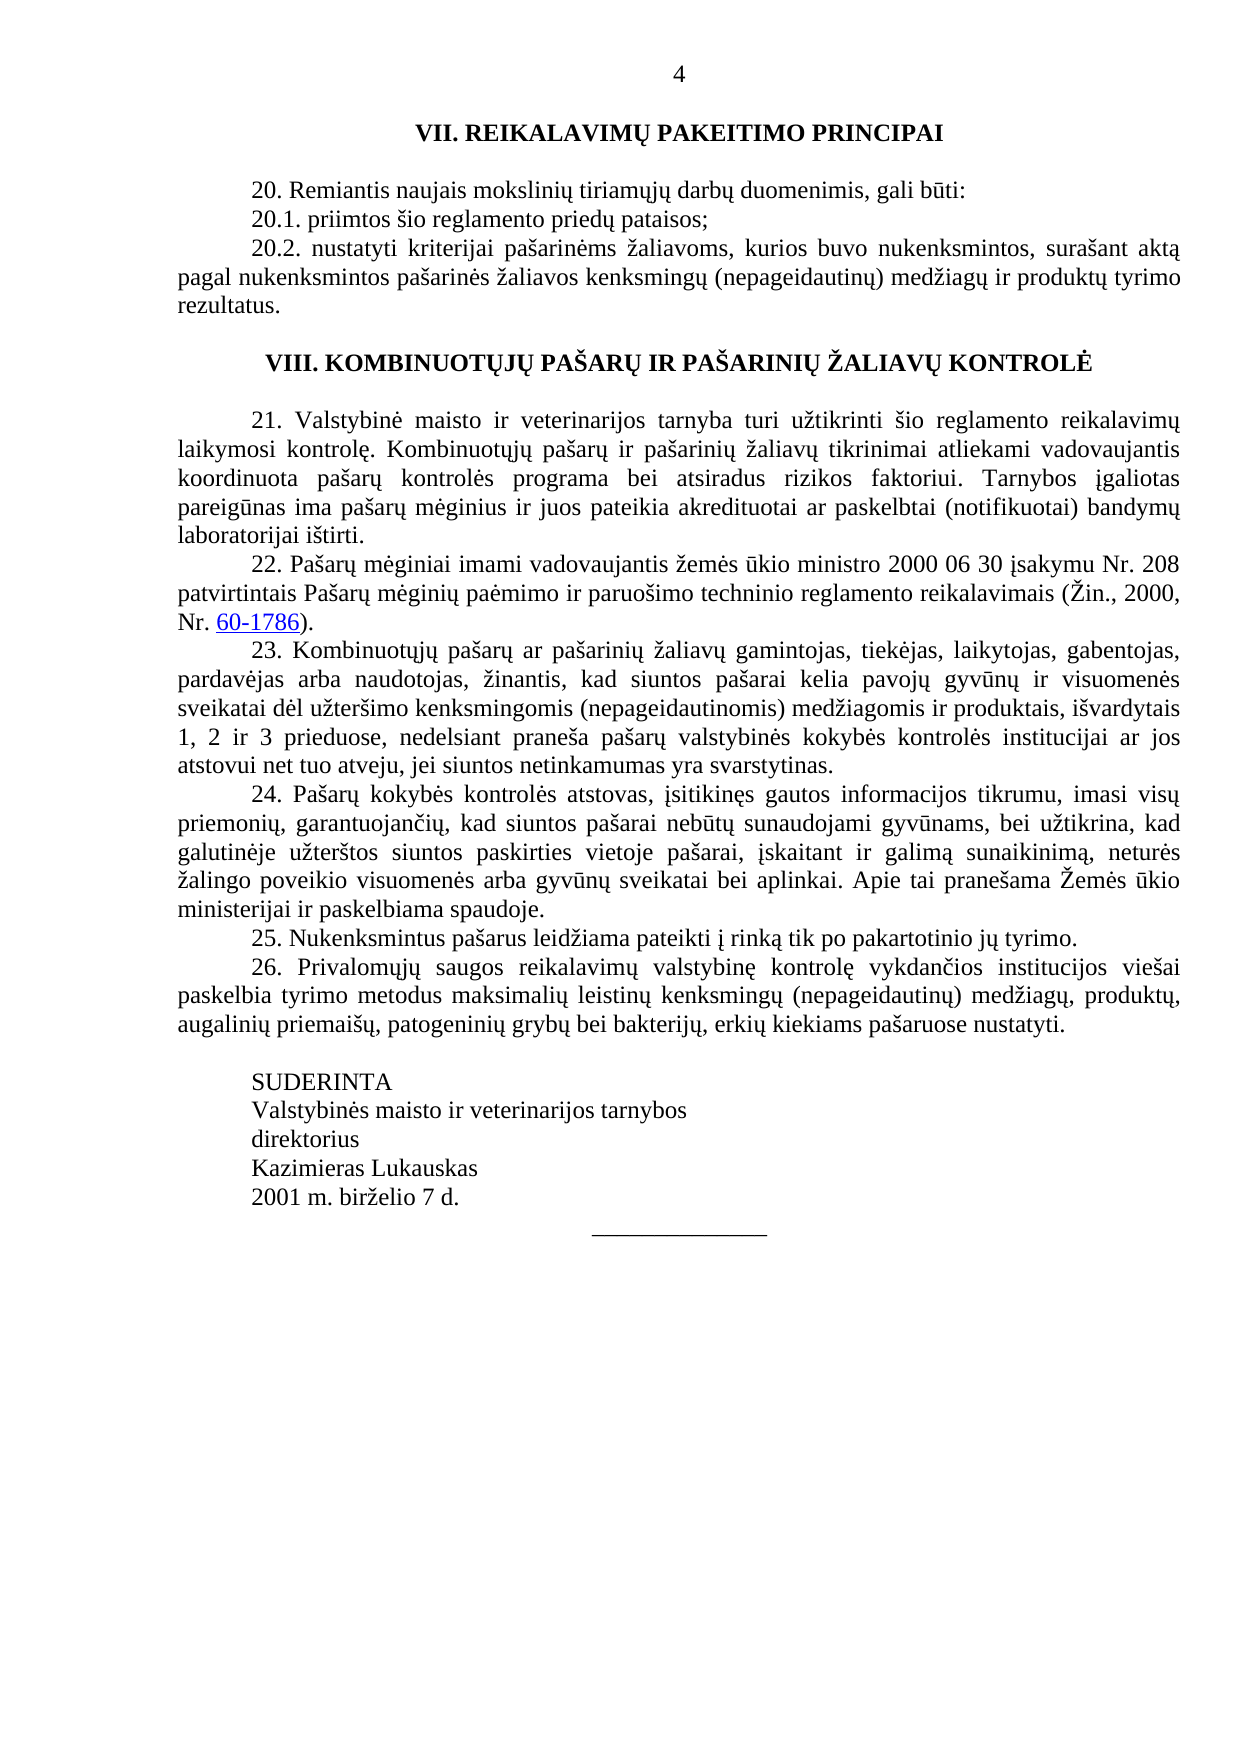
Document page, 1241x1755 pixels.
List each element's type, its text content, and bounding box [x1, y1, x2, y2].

text 25. Nukenksmintus pašarus leidžiama pateikti į rinką tik po pakartotinio jų tyrimo. [177, 923, 1181, 952]
text VIII. KOMBINUOTŲJŲ PAŠARŲ IR PAŠARINIŲ ŽALIAVŲ KONTROLĖ [177, 348, 1181, 377]
text 20.2. nustatyti kriterijai pašarinėms žaliavoms, kurios buvo nukenksmintos, surašant aktą pagal nukenksmintos pašarinės žaliavos kenksmingų (nepageidautinų) medžiagų ir produktų tyrimo rezultatus. [177, 233, 1181, 319]
text 24. Pašarų kokybės kontrolės atstovas, įsitikinęs gautos informacijos tikrumu, imasi visų priemonių, garantuojančių, kad siuntos pašarai nebūtų sunaudojami gyvūnams, bei užtikrina, kad galutinėje užterštos siuntos paskirties vietoje pašarai, įskaitant ir galimą sunaikinimą, neturės žalingo poveikio visuomenės arba gyvūnų sveikatai bei aplinkai. Apie tai pranešama Žemės ūkio ministerijai ir paskelbiama spaudoje. [177, 779, 1181, 923]
text 20.1. priimtos šio reglamento priedų pataisos; [177, 204, 1181, 233]
text 23. Kombinuotųjų pašarų ar pašarinių žaliavų gamintojas, tiekėjas, laikytojas, gabentojas, pardavėjas arba naudotojas, žinantis, kad siuntos pašarai kelia pavojų gyvūnų ir visuomenės sveikatai dėl užteršimo kenksmingomis (nepageidautinomis) medžiagomis ir produktais, išvardytais 1, 2 ir 3 prieduose, nedelsiant praneša pašarų valstybinės kokybės kontrolės institucijai ar jos atstovui net tuo atveju, jei siuntos netinkamumas yra svarstytinas. [177, 636, 1181, 779]
text direktorius [177, 1124, 1181, 1153]
text Valstybinės maisto ir veterinarijos tarnybos [177, 1096, 1181, 1124]
text 22. Pašarų mėginiai imami vadovaujantis žemės ūkio ministro 2000 06 30 įsakymu Nr. 208 patvirtintais Pašarų mėginių paėmimo ir paruošimo techninio reglamento reikalavimais (Žin., 2000, Nr. 60-1786). [177, 549, 1181, 636]
text 20. Remiantis naujais mokslinių tiriamųjų darbų duomenimis, gali būti: [177, 176, 1181, 204]
text VII. REIKALAVIMŲ PAKEITIMO PRINCIPAI [177, 118, 1181, 147]
text 26. Privalomųjų saugos reikalavimų valstybinę kontrolę vykdančios institucijos viešai paskelbia tyrimo metodus maksimalių leistinų kenksmingų (nepageidautinų) medžiagų, produktų, augalinių priemaišų, patogeninių grybų bei bakterijų, erkių kiekiams pašaruose nustatyti. [177, 952, 1181, 1038]
text Kazimieras Lukauskas [177, 1153, 1181, 1182]
text ______________ [177, 1211, 1181, 1239]
text SUDERINTA [177, 1067, 1181, 1096]
text 21. Valstybinė maisto ir veterinarijos tarnyba turi užtikrinti šio reglamento reikalavimų laikymosi kontrolę. Kombinuotųjų pašarų ir pašarinių žaliavų tikrinimai atliekami vadovaujantis koordinuota pašarų kontrolės programa bei atsiradus rizikos faktoriui. Tarnybos įgaliotas pareigūnas ima pašarų mėginius ir juos pateikia akredituotai ar paskelbtai (notifikuotai) bandymų laboratorijai ištirti. [177, 406, 1181, 549]
text 2001 m. birželio 7 d. [177, 1182, 1181, 1211]
